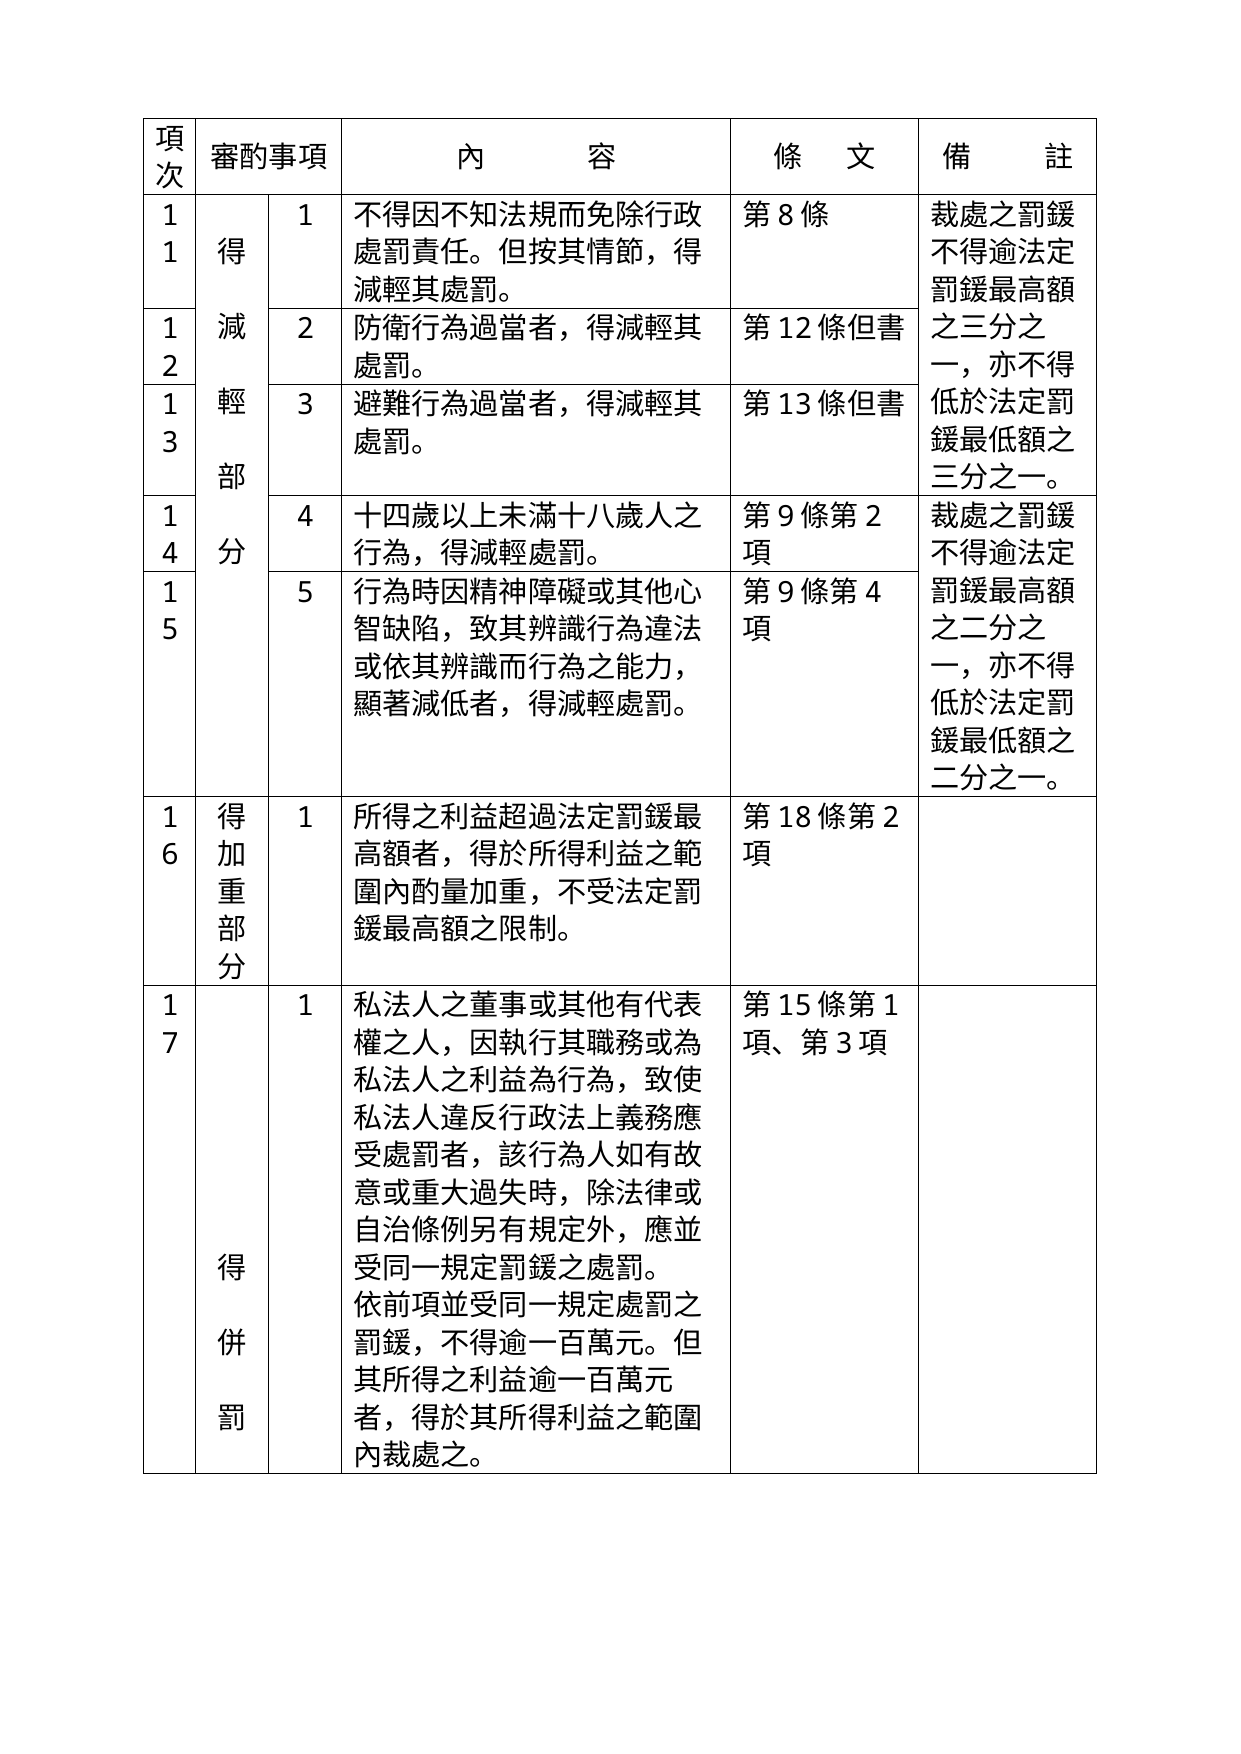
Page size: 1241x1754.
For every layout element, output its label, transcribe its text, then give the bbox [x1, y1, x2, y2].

table_cell 得 加 重 部 分 [196, 797, 268, 985]
table_cell 14 [144, 496, 195, 571]
table_cell 得 減 輕 部 分 [196, 195, 268, 796]
table_cell 1 [269, 797, 341, 985]
table_cell 第8條 [731, 195, 918, 308]
table_cell 15 [144, 572, 195, 796]
table_cell 4 [269, 496, 341, 571]
table_cell 第9條第2項 [731, 496, 918, 571]
table_cell 16 [144, 797, 195, 985]
table_cell 私法人之董事或其他有代表權之人，因執行其職務或為私法人之利益為行為，致使私法人違反行政法上義務應受處罰者，該行為人如有故意或重大過失時，除法律或自治條例另有規定外，應並受同一規定罰鍰之處罰。 依前項並受同一規定處罰之罰鍰，不得逾一百萬元。但其所得之利益逾一百萬元者，得於其所得利益之範圍內裁處之。 [342, 986, 730, 1473]
table_cell 不得因不知法規而免除行政處罰責任。但按其情節，得減輕其處罰。 [342, 195, 730, 308]
table_cell 11 [144, 195, 195, 308]
table_header 審酌事項 [196, 119, 341, 194]
table_cell 得 併 罰 [196, 986, 268, 1473]
table_cell 1 [269, 986, 341, 1473]
table_header 條 文 [731, 119, 918, 194]
table_cell 12 [144, 309, 195, 384]
table_cell 防衛行為過當者，得減輕其處罰。 [342, 309, 730, 384]
table_cell 1 [269, 195, 341, 308]
table_cell 第15條第1項、第3項 [731, 986, 918, 1473]
table_cell 13 [144, 385, 195, 495]
table_cell 第12條但書 [731, 309, 918, 384]
table_cell 避難行為過當者，得減輕其處罰。 [342, 385, 730, 495]
table_cell 裁處之罰鍰不得逾法定罰鍰最高額之二分之一，亦不得低於法定罰鍰最低額之二分之一。 [919, 496, 1096, 796]
table_cell 第13條但書 [731, 385, 918, 495]
table_cell 行為時因精神障礙或其他心智缺陷，致其辨識行為違法或依其辨識而行為之能力，顯著減低者，得減輕處罰。 [342, 572, 730, 796]
table_cell 2 [269, 309, 341, 384]
table_cell 17 [144, 986, 195, 1473]
table_cell 5 [269, 572, 341, 796]
table_header 內 容 [342, 119, 730, 194]
table_cell [919, 986, 1096, 1473]
table_cell [919, 797, 1096, 985]
table_header 項次 [144, 119, 195, 194]
table_cell 所得之利益超過法定罰鍰最高額者，得於所得利益之範圍內酌量加重，不受法定罰鍰最高額之限制。 [342, 797, 730, 985]
table_cell 3 [269, 385, 341, 495]
table_cell 裁處之罰鍰不得逾法定罰鍰最高額之三分之一，亦不得低於法定罰鍰最低額之三分之一。 [919, 195, 1096, 495]
table_cell 第18條第2項 [731, 797, 918, 985]
table_cell 第9條第4項 [731, 572, 918, 796]
table_header 備 註 [919, 119, 1096, 194]
table_cell 十四歲以上未滿十八歲人之行為，得減輕處罰。 [342, 496, 730, 571]
